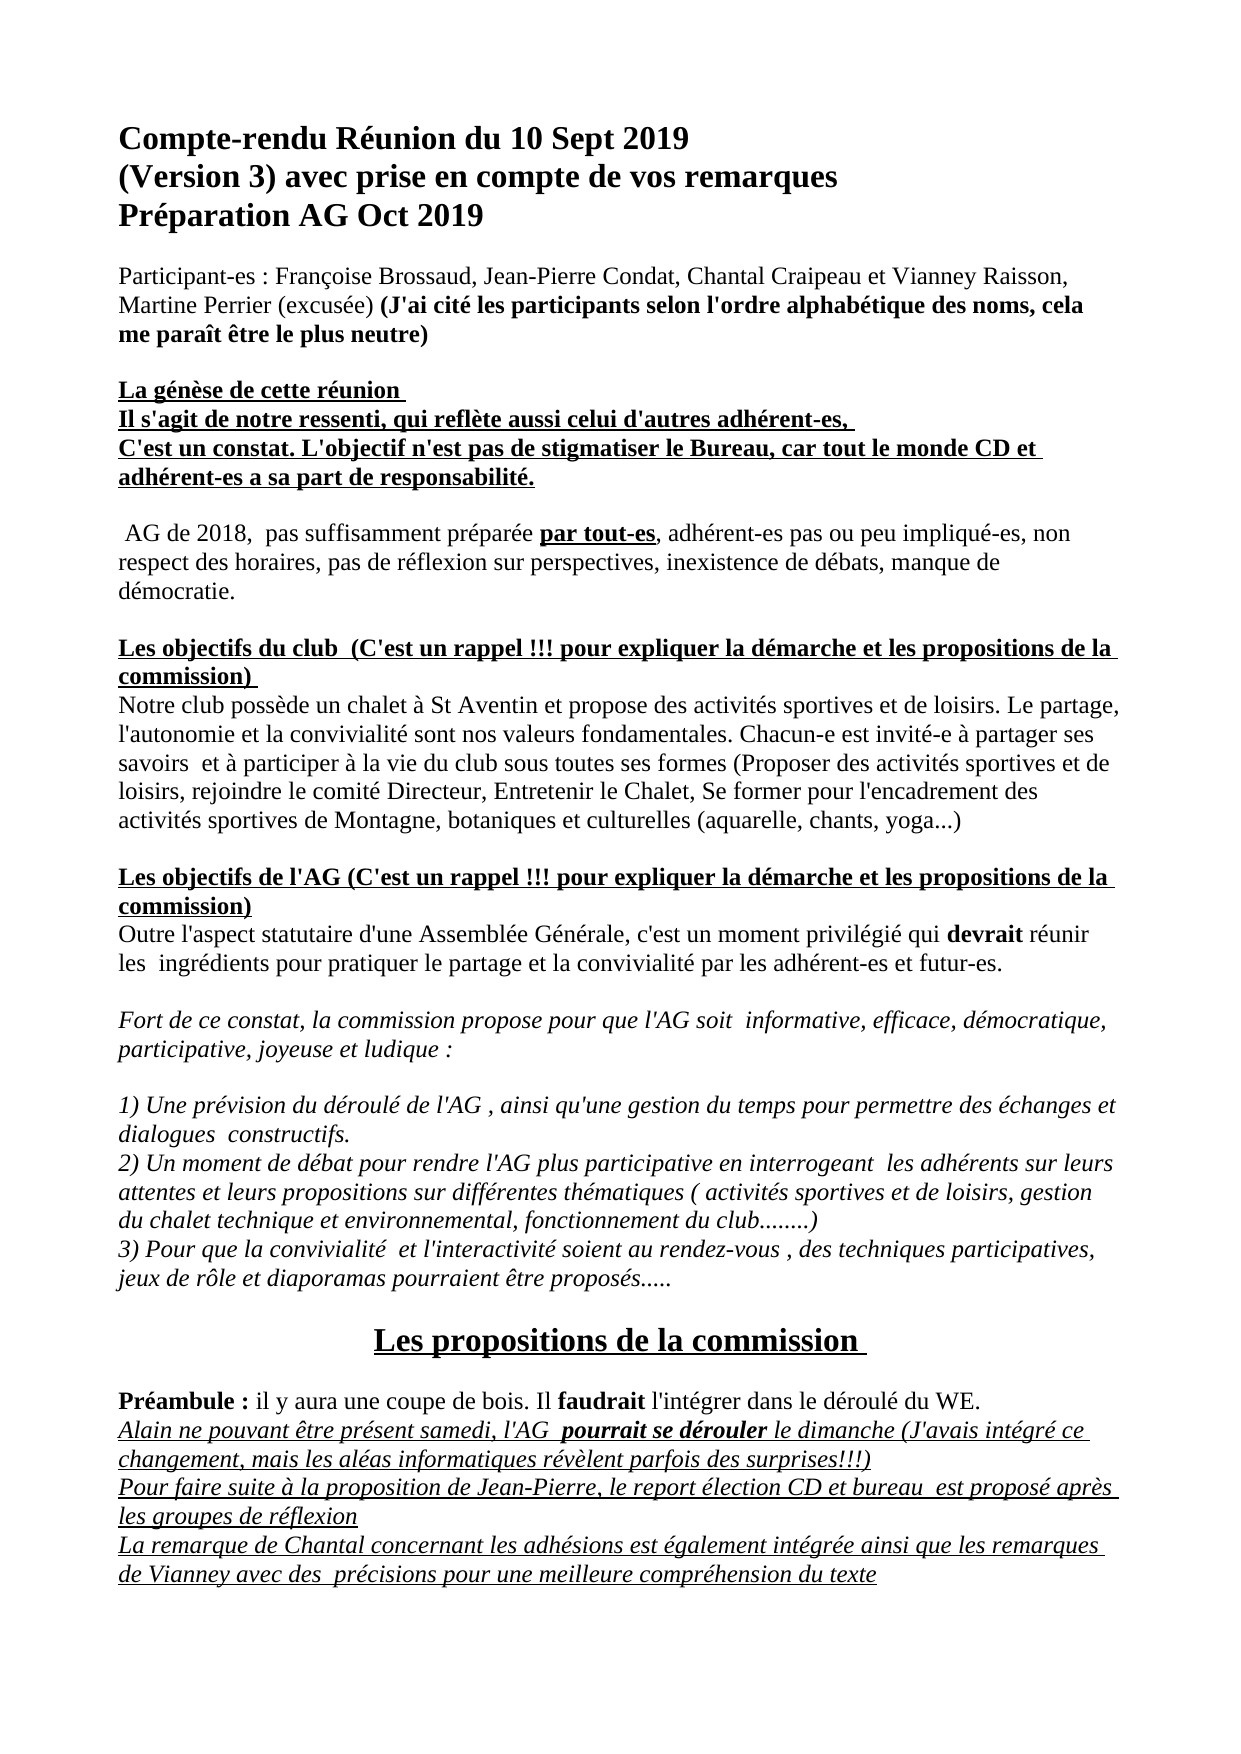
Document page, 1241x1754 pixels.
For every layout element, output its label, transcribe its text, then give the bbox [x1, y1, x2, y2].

text AG de 2018, pas suffisamment préparée par tout-es, adhérent-es pas ou peu impliqué-es, non respect des horaires, pas de réflexion sur perspectives, inexistence de débats, manque de démocratie. [118, 518, 1122, 605]
text Alain ne pouvant être présent samedi, l'AG pourrait se dérouler le dimanche (J'avais intégré ce changement, mais les aléas informatiques révèlent parfois des surprises!!!) [118, 1415, 1122, 1472]
text Préambule : il y aura une coupe de bois. Il faudrait l'intégrer dans le déroulé du WE. [118, 1386, 1122, 1415]
text La génèse de cette réunion [118, 375, 1122, 404]
text (Version 3) avec prise en compte de vos remarques [118, 156, 1122, 195]
text Pour faire suite à la proposition de Jean-Pierre, le report élection CD et bureau est proposé après les groupes de réflexion [118, 1472, 1122, 1530]
text La remarque de Chantal concernant les adhésions est également intégrée ainsi que les remarques de Vianney avec des précisions pour une meilleure compréhension du texte [118, 1530, 1122, 1587]
text Fort de ce constat, la commission propose pour que l'AG soit informative, efficace, démocratique, participative, joyeuse et ludique : [118, 1005, 1122, 1062]
text C'est un constat. L'objectif n'est pas de stigmatiser le Bureau, car tout le monde CD et adhérent-es a sa part de responsabilité. [118, 433, 1122, 490]
text Préparation AG Oct 2019 [118, 195, 1122, 233]
text Les propositions de la commission [118, 1320, 1122, 1358]
text 1) Une prévision du déroulé de l'AG , ainsi qu'une gestion du temps pour permettre des échanges et dialogues constructifs. [118, 1091, 1122, 1148]
text 3) Pour que la convivialité et l'interactivité soient au rendez-vous , des techniques participatives, jeux de rôle et diaporamas pourraient être proposés..... [118, 1234, 1122, 1292]
text Les objectifs du club (C'est un rappel !!! pour expliquer la démarche et les propositions de la commission) [118, 633, 1122, 690]
text Outre l'aspect statutaire d'une Assemblée Générale, c'est un moment privilégié qui devrait réunir les ingrédients pour pratiquer le partage et la convivialité par les adhérent-es et futur-es. [118, 919, 1122, 977]
text Participant-es : Françoise Brossaud, Jean-Pierre Condat, Chantal Craipeau et Vianney Raisson, [118, 261, 1122, 290]
text Notre club possède un chalet à St Aventin et propose des activités sportives et de loisirs. Le partage, l'autonomie et la convivialité sont nos valeurs fondamentales. Chacun-e est invité-e à partager ses savoirs et à participer à la vie du club sous toutes ses formes (Proposer des activités sportives et de loisirs, rejoindre le comité Directeur, Entretenir le Chalet, Se former pour l'encadrement des activités sportives de Montagne, botaniques et culturelles (aquarelle, chants, yoga...) [118, 690, 1122, 834]
text 2) Un moment de débat pour rendre l'AG plus participative en interrogeant les adhérents sur leurs attentes et leurs propositions sur différentes thématiques ( activités sportives et de loisirs, gestion du chalet technique et environnemental, fonctionnement du club........) [118, 1148, 1122, 1234]
text Compte-rendu Réunion du 10 Sept 2019 [118, 118, 1122, 156]
text Les objectifs de l'AG (C'est un rappel !!! pour expliquer la démarche et les propositions de la commission) [118, 862, 1122, 919]
text Martine Perrier (excusée) (J'ai cité les participants selon l'ordre alphabétique des noms, cela me paraît être le plus neutre) [118, 290, 1122, 347]
text Il s'agit de notre ressenti, qui reflète aussi celui d'autres adhérent-es, [118, 404, 1122, 433]
